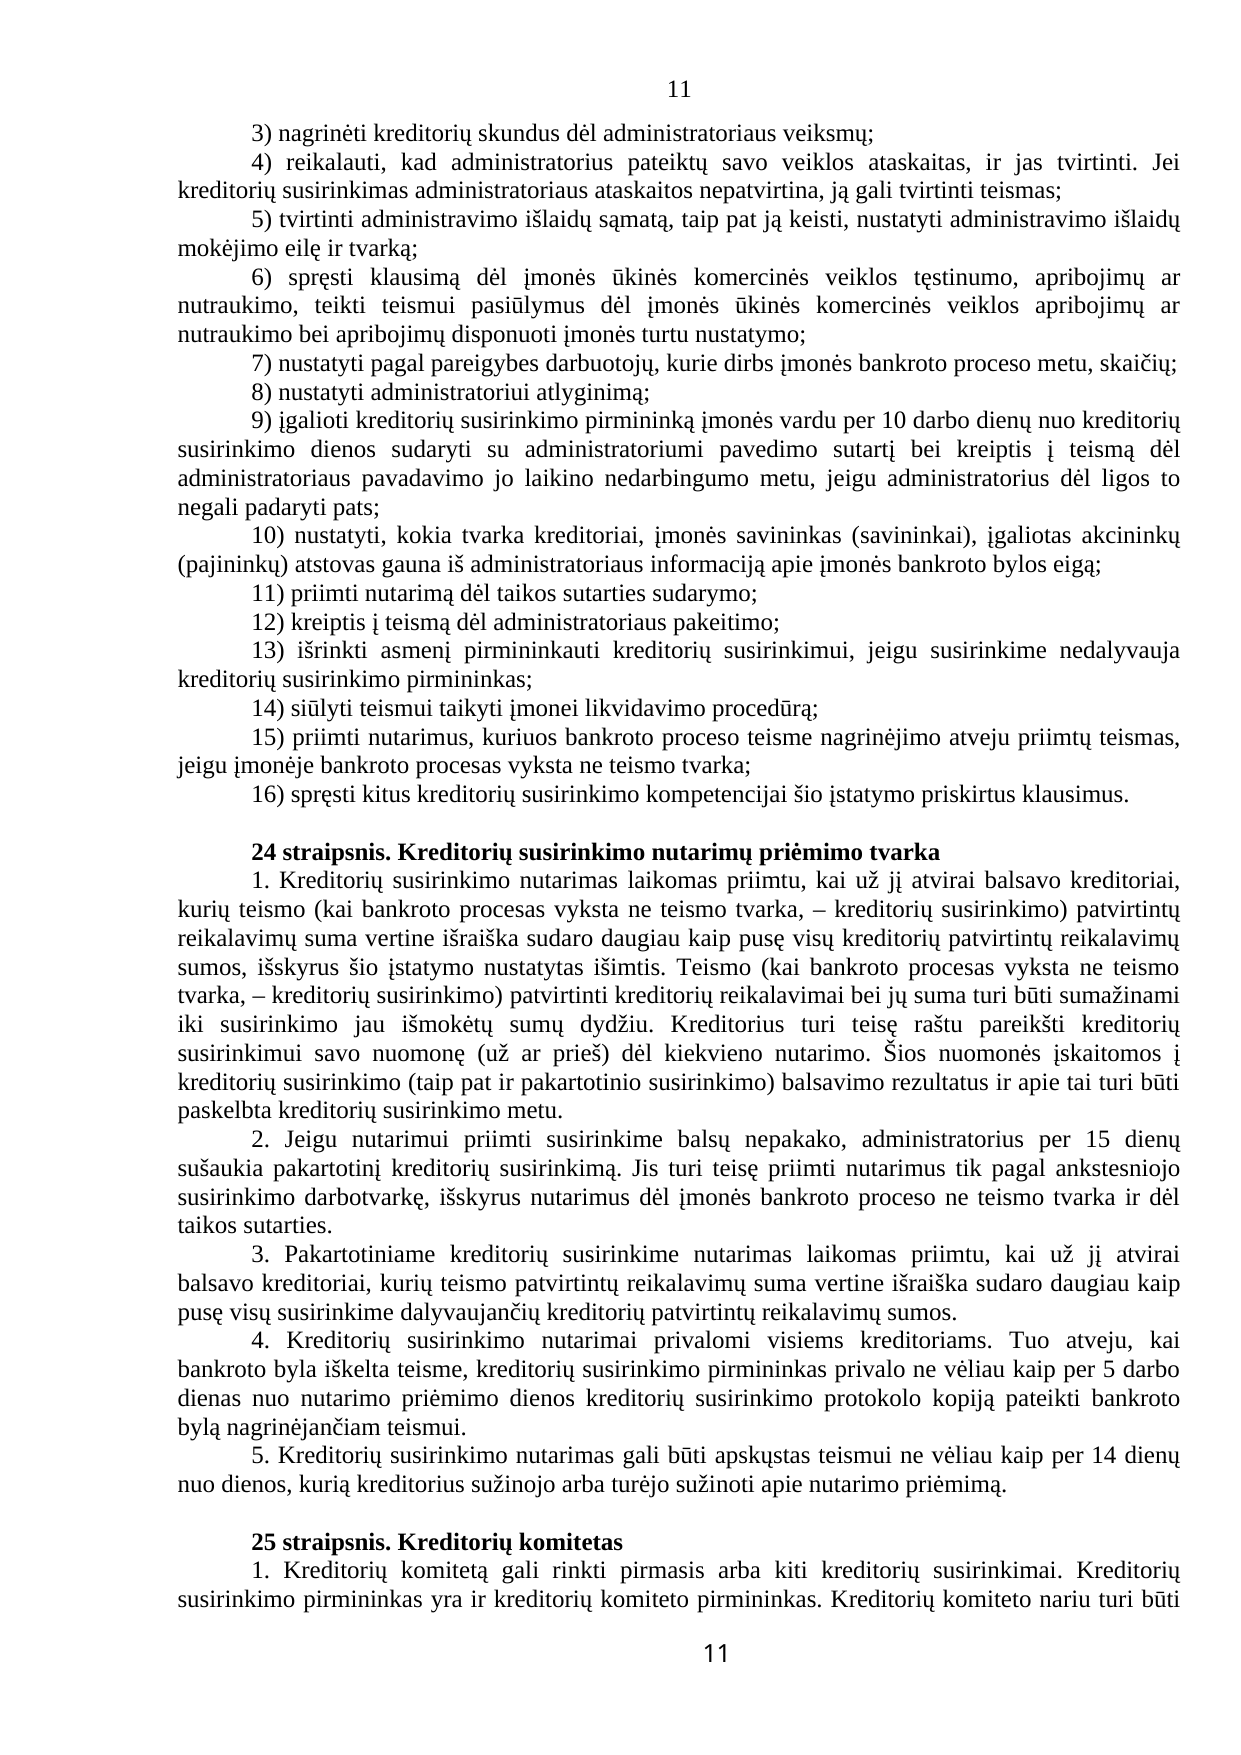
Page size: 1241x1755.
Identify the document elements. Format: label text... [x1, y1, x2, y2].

text 9) įgalioti kreditorių susirinkimo pirmininką įmonės vardu per 10 darbo dienų nuo kreditorių susirinkimo dienos sudaryti su administratoriumi pavedimo sutartį bei kreiptis į teismą dėl administratoriaus pavadavimo jo laikino nedarbingumo metu, jeigu administratorius dėl ligos to negali padaryti pats; [177, 406, 1181, 521]
text 3. Pakartotiniame kreditorių susirinkime nutarimas laikomas priimtu, kai už jį atvirai balsavo kreditoriai, kurių teismo patvirtintų reikalavimų suma vertine išraiška sudaro daugiau kaip pusę visų susirinkime dalyvaujančių kreditorių patvirtintų reikalavimų sumos. [177, 1239, 1181, 1326]
text 1. Kreditorių susirinkimo nutarimas laikomas priimtu, kai už jį atvirai balsavo kreditoriai, kurių teismo (kai bankroto procesas vyksta ne teismo tvarka, – kreditorių susirinkimo) patvirtintų reikalavimų suma vertine išraiška sudaro daugiau kaip pusę visų kreditorių patvirtintų reikalavimų sumos, išskyrus šio įstatymo nustatytas išimtis. Teismo (kai bankroto procesas vyksta ne teismo tvarka, – kreditorių susirinkimo) patvirtinti kreditorių reikalavimai bei jų suma turi būti sumažinami iki susirinkimo jau išmokėtų sumų dydžiu. Kreditorius turi teisę raštu pareikšti kreditorių susirinkimui savo nuomonę (už ar prieš) dėl kiekvieno nutarimo. Šios nuomonės įskaitomos į kreditorių susirinkimo (taip pat ir pakartotinio susirinkimo) balsavimo rezultatus ir apie tai turi būti paskelbta kreditorių susirinkimo metu. [177, 866, 1181, 1124]
text 7) nustatyti pagal pareigybes darbuotojų, kurie dirbs įmonės bankroto proceso metu, skaičių; [177, 348, 1181, 377]
text 15) priimti nutarimus, kuriuos bankroto proceso teisme nagrinėjimo atveju priimtų teismas, jeigu įmonėje bankroto procesas vyksta ne teismo tvarka; [177, 722, 1181, 779]
text 2. Jeigu nutarimui priimti susirinkime balsų nepakako, administratorius per 15 dienų sušaukia pakartotinį kreditorių susirinkimą. Jis turi teisę priimti nutarimus tik pagal ankstesniojo susirinkimo darbotvarkę, išskyrus nutarimus dėl įmonės bankroto proceso ne teismo tvarka ir dėl taikos sutarties. [177, 1124, 1181, 1239]
text 6) spręsti klausimą dėl įmonės ūkinės komercinės veiklos tęstinumo, apribojimų ar nutraukimo, teikti teismui pasiūlymus dėl įmonės ūkinės komercinės veiklos apribojimų ar nutraukimo bei apribojimų disponuoti įmonės turtu nustatymo; [177, 262, 1181, 348]
text 14) siūlyti teismui taikyti įmonei likvidavimo procedūrą; [177, 693, 1181, 722]
text 4) reikalauti, kad administratorius pateiktų savo veiklos ataskaitas, ir jas tvirtinti. Jei kreditorių susirinkimas administratoriaus ataskaitos nepatvirtina, ją gali tvirtinti teismas; [177, 147, 1181, 204]
text 5. Kreditorių susirinkimo nutarimas gali būti apskųstas teismui ne vėliau kaip per 14 dienų nuo dienos, kurią kreditorius sužinojo arba turėjo sužinoti apie nutarimo priėmimą. [177, 1441, 1181, 1498]
text 11) priimti nutarimą dėl taikos sutarties sudarymo; [177, 578, 1181, 607]
text 12) kreiptis į teismą dėl administratoriaus pakeitimo; [177, 607, 1181, 636]
text 4. Kreditorių susirinkimo nutarimai privalomi visiems kreditoriams. Tuo atveju, kai bankroto byla iškelta teisme, kreditorių susirinkimo pirmininkas privalo ne vėliau kaip per 5 darbo dienas nuo nutarimo priėmimo dienos kreditorių susirinkimo protokolo kopiją pateikti bankroto bylą nagrinėjančiam teismui. [177, 1326, 1181, 1441]
text 24 straipsnis. Kreditorių susirinkimo nutarimų priėmimo tvarka [177, 837, 1181, 866]
text 3) nagrinėti kreditorių skundus dėl administratoriaus veiksmų; [177, 118, 1181, 147]
text 8) nustatyti administratoriui atlyginimą; [177, 377, 1181, 406]
text 10) nustatyti, kokia tvarka kreditoriai, įmonės savininkas (savininkai), įgaliotas akcininkų (pajininkų) atstovas gauna iš administratoriaus informaciją apie įmonės bankroto bylos eigą; [177, 521, 1181, 578]
text 25 straipsnis. Kreditorių komitetas [177, 1527, 1181, 1556]
text 5) tvirtinti administravimo išlaidų sąmatą, taip pat ją keisti, nustatyti administravimo išlaidų mokėjimo eilę ir tvarką; [177, 204, 1181, 262]
text 1. Kreditorių komitetą gali rinkti pirmasis arba kiti kreditorių susirinkimai. Kreditorių susirinkimo pirmininkas yra ir kreditorių komiteto pirmininkas. Kreditorių komiteto nariu turi būti [177, 1556, 1181, 1613]
text 13) išrinkti asmenį pirmininkauti kreditorių susirinkimui, jeigu susirinkime nedalyvauja kreditorių susirinkimo pirmininkas; [177, 636, 1181, 693]
text 16) spręsti kitus kreditorių susirinkimo kompetencijai šio įstatymo priskirtus klausimus. [177, 779, 1181, 808]
